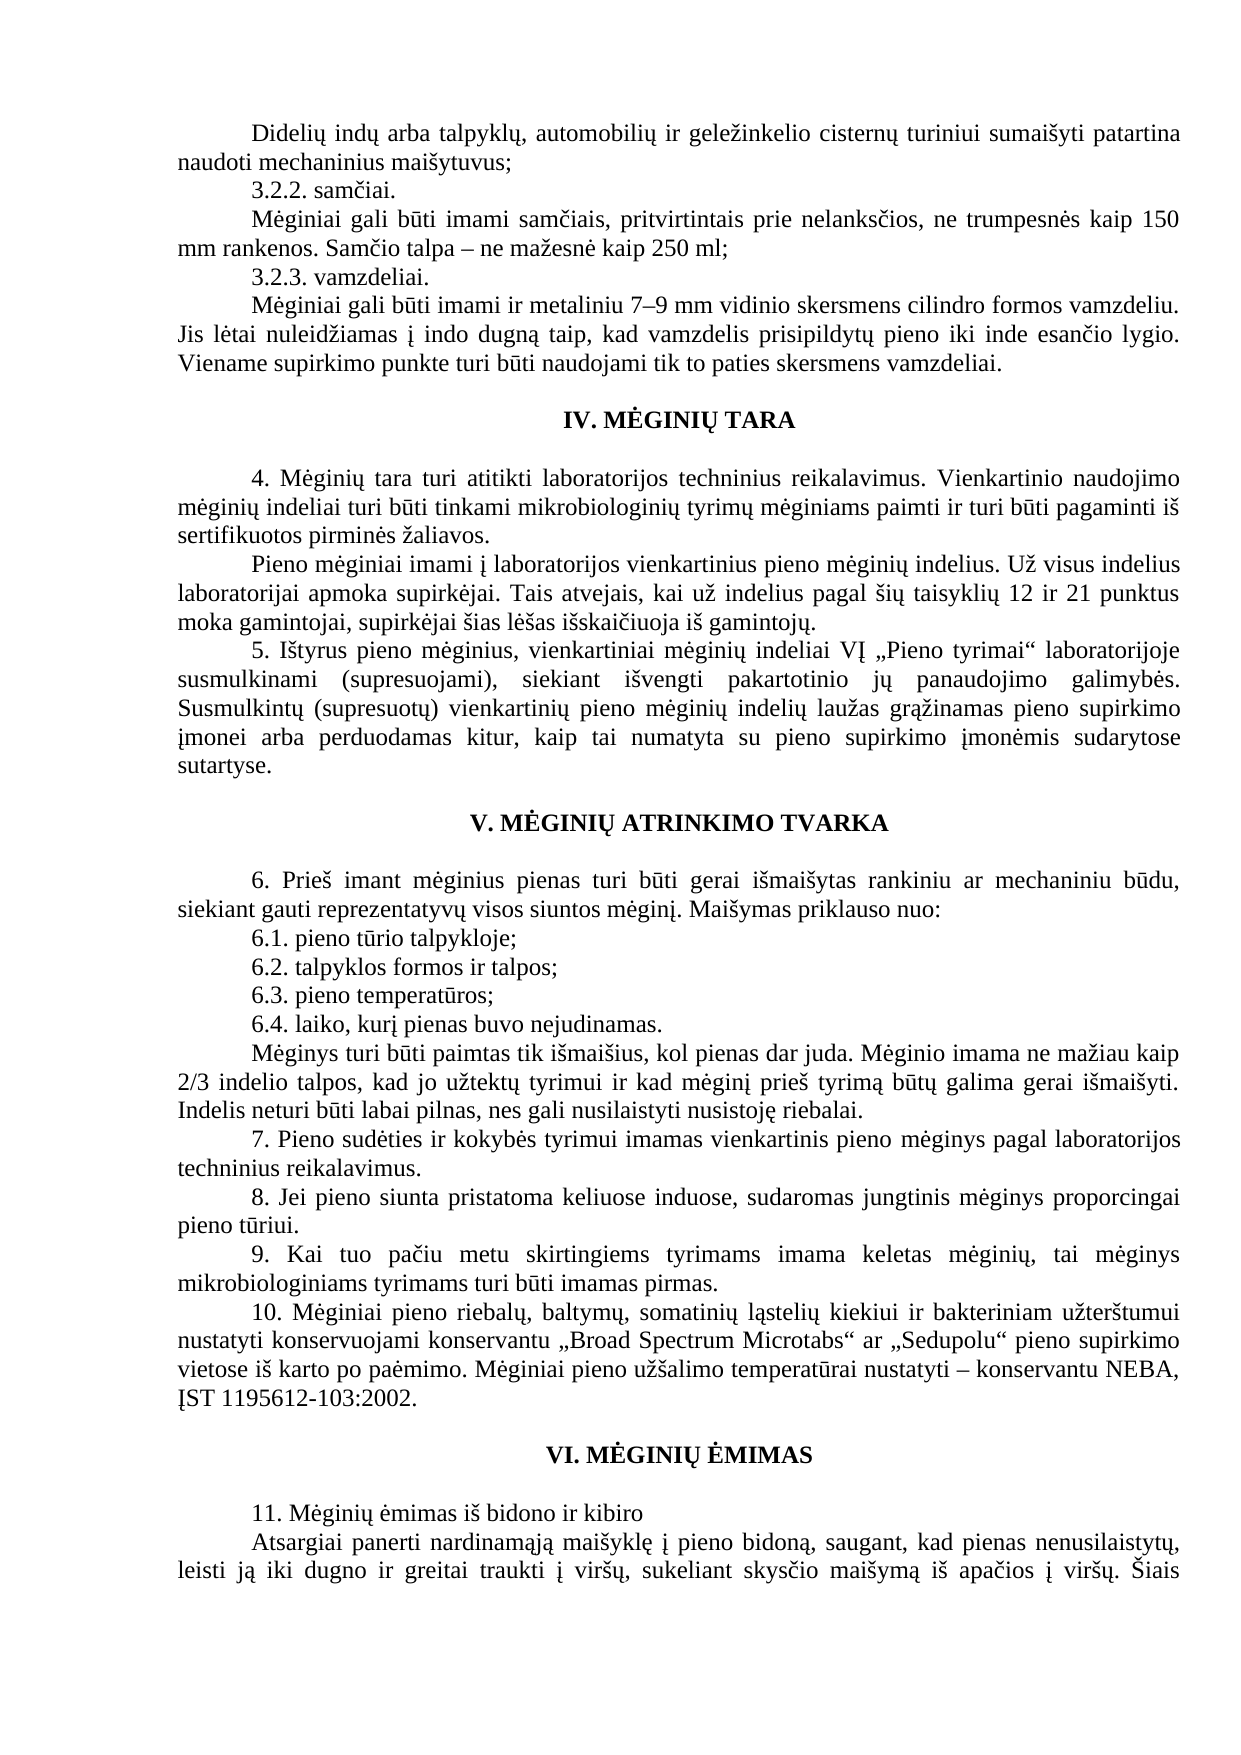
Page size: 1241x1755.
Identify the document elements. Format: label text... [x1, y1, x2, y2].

text Mėginys turi būti paimtas tik išmaišius, kol pienas dar juda. Mėginio imama ne mažiau kaip 2/3 indelio talpos, kad jo užtektų tyrimui ir kad mėginį prieš tyrimą būtų galima gerai išmaišyti. Indelis neturi būti labai pilnas, nes gali nusilaistyti nusistoję riebalai. [177, 1038, 1181, 1124]
text 3.2.3. vamzdeliai. [177, 262, 1181, 291]
text 6. Prieš imant mėginius pienas turi būti gerai išmaišytas rankiniu ar mechaniniu būdu, siekiant gauti reprezentatyvų visos siuntos mėginį. Maišymas priklauso nuo: [177, 866, 1181, 923]
text 11. Mėginių ėmimas iš bidono ir kibiro [177, 1498, 1181, 1527]
text Mėginiai gali būti imami samčiais, pritvirtintais prie nelanksčios, ne trumpesnės kaip 150 mm rankenos. Samčio talpa – ne mažesnė kaip 250 ml; [177, 204, 1181, 262]
text 8. Jei pieno siunta pristatoma keliuose induose, sudaromas jungtinis mėginys proporcingai pieno tūriui. [177, 1182, 1181, 1239]
text 9. Kai tuo pačiu metu skirtingiems tyrimams imama keletas mėginių, tai mėginys mikrobiologiniams tyrimams turi būti imamas pirmas. [177, 1239, 1181, 1297]
text Atsargiai panerti nardinamąją maišyklę į pieno bidoną, saugant, kad pienas nenusilaistytų, leisti ją iki dugno ir greitai traukti į viršų, sukeliant skysčio maišymą iš apačios į viršų. Šiais [177, 1527, 1181, 1584]
text 10. Mėginiai pieno riebalų, baltymų, somatinių ląstelių kiekiui ir bakteriniam užterštumui nustatyti konservuojami konservantu „Broad Spectrum Microtabs“ ar „Sedupolu“ pieno supirkimo vietose iš karto po paėmimo. Mėginiai pieno užšalimo temperatūrai nustatyti – konservantu NEBA, ĮST 1195612-103:2002. [177, 1297, 1181, 1412]
text 6.2. talpyklos formos ir talpos; [177, 952, 1181, 981]
text 6.3. pieno temperatūros; [177, 981, 1181, 1009]
text Didelių indų arba talpyklų, automobilių ir geležinkelio cisternų turiniui sumaišyti patartina naudoti mechaninius maišytuvus; [177, 118, 1181, 176]
text 5. Ištyrus pieno mėginius, vienkartiniai mėginių indeliai VĮ „Pieno tyrimai“ laboratorijoje susmulkinami (supresuojami), siekiant išvengti pakartotinio jų panaudojimo galimybės. Susmulkintų (supresuotų) vienkartinių pieno mėginių indelių laužas grąžinamas pieno supirkimo įmonei arba perduodamas kitur, kaip tai numatyta su pieno supirkimo įmonėmis sudarytose sutartyse. [177, 636, 1181, 779]
text 6.1. pieno tūrio talpykloje; [177, 923, 1181, 952]
text V. MĖGINIŲ ATRINKIMO TVARKA [177, 808, 1181, 837]
text IV. MĖGINIŲ TARA [177, 406, 1181, 434]
text 7. Pieno sudėties ir kokybės tyrimui imamas vienkartinis pieno mėginys pagal laboratorijos techninius reikalavimus. [177, 1124, 1181, 1182]
text VI. MĖGINIŲ ĖMIMAS [177, 1441, 1181, 1469]
text 4. Mėginių tara turi atitikti laboratorijos techninius reikalavimus. Vienkartinio naudojimo mėginių indeliai turi būti tinkami mikrobiologinių tyrimų mėginiams paimti ir turi būti pagaminti iš sertifikuotos pirminės žaliavos. [177, 463, 1181, 549]
text Pieno mėginiai imami į laboratorijos vienkartinius pieno mėginių indelius. Už visus indelius laboratorijai apmoka supirkėjai. Tais atvejais, kai už indelius pagal šių taisyklių 12 ir 21 punktus moka gamintojai, supirkėjai šias lėšas išskaičiuoja iš gamintojų. [177, 549, 1181, 636]
text Mėginiai gali būti imami ir metaliniu 7–9 mm vidinio skersmens cilindro formos vamzdeliu. Jis lėtai nuleidžiamas į indo dugną taip, kad vamzdelis prisipildytų pieno iki inde esančio lygio. Viename supirkimo punkte turi būti naudojami tik to paties skersmens vamzdeliai. [177, 291, 1181, 377]
text 6.4. laiko, kurį pienas buvo nejudinamas. [177, 1009, 1181, 1038]
text 3.2.2. samčiai. [177, 176, 1181, 204]
